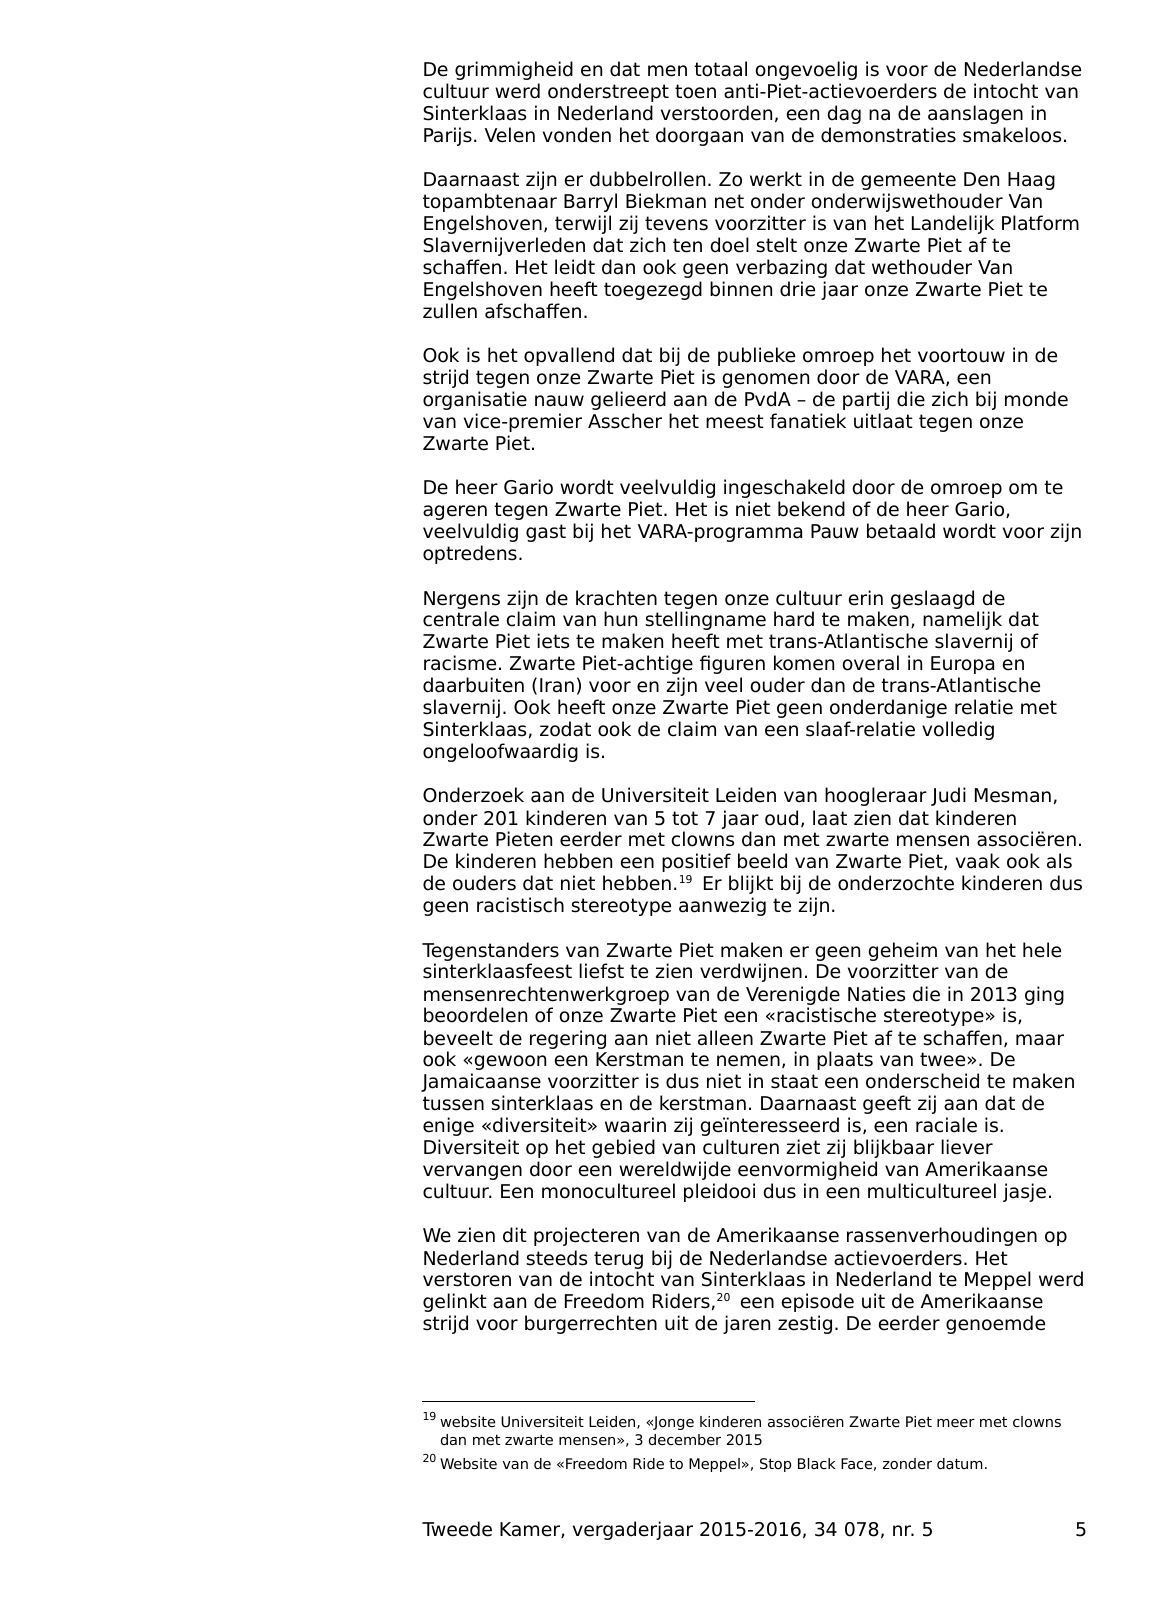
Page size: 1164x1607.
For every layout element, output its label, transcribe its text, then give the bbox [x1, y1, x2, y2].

text Ook is het opvallend dat bij de publieke omroep het voortouw in de strijd tegen onze Zwarte Piet is genomen door de VARA, een organisatie nauw gelieerd aan de PvdA – de partij die zich bij monde van vice-premier Asscher het meest fanatiek uitlaat tegen onze Zwarte Piet. [422, 345, 1087, 455]
text Website van de «Freedom Ride to Meppel», Stop Black Face, zonder datum. [422, 1452, 1087, 1474]
text Nergens zijn de krachten tegen onze cultuur erin geslaagd de centrale claim van hun stellingname hard te maken, namelijk dat Zwarte Piet iets te maken heeft met trans-Atlantische slavernij of racisme. Zwarte Piet-achtige figuren komen overal in Europa en daarbuiten (Iran) voor en zijn veel ouder dan de trans-Atlantische slavernij. Ook heeft onze Zwarte Piet geen onderdanige relatie met Sinterklaas, zodat ook de claim van een slaaf-relatie volledig ongeloofwaardig is. [422, 587, 1087, 763]
text Onderzoek aan de Universiteit Leiden van hoogleraar Judi Mesman, onder 201 kinderen van 5 tot 7 jaar oud, laat zien dat kinderen Zwarte Pieten eerder met clowns dan met zwarte mensen associëren. De kinderen hebben een positief beeld van Zwarte Piet, vaak ook als de ouders dat niet hebben. Er blijkt bij de onderzochte kinderen dus geen racistisch stereotype aanwezig te zijn. [422, 785, 1087, 917]
text website Universiteit Leiden, «Jonge kinderen associëren Zwarte Piet meer met clowns dan met zwarte mensen», 3 december 2015 [422, 1410, 1087, 1449]
text De heer Gario wordt veelvuldig ingeschakeld door de omroep om te ageren tegen Zwarte Piet. Het is niet bekend of de heer Gario, veelvuldig gast bij het VARA-programma Pauw betaald wordt voor zijn optredens. [422, 477, 1087, 565]
text Daarnaast zijn er dubbelrollen. Zo werkt in de gemeente Den Haag topambtenaar Barryl Biekman net onder onderwijswethouder Van Engelshoven, terwijl zij tevens voorzitter is van het Landelijk Platform Slavernijverleden dat zich ten doel stelt onze Zwarte Piet af te schaffen. Het leidt dan ook geen verbazing dat wethouder Van Engelshoven heeft toegezegd binnen drie jaar onze Zwarte Piet te zullen afschaffen. [422, 169, 1087, 323]
text Tegenstanders van Zwarte Piet maken er geen geheim van het hele sinterklaasfeest liefst te zien verdwijnen. De voorzitter van de mensenrechtenwerkgroep van de Verenigde Naties die in 2013 ging beoordelen of onze Zwarte Piet een «racistische stereotype» is, beveelt de regering aan niet alleen Zwarte Piet af te schaffen, maar ook «gewoon een Kerstman te nemen, in plaats van twee». De Jamaicaanse voorzitter is dus niet in staat een onderscheid te maken tussen sinterklaas en de kerstman. Daarnaast geeft zij aan dat de enige «diversiteit» waarin zij geïnteresseerd is, een raciale is. Diversiteit op het gebied van culturen ziet zij blijkbaar liever vervangen door een wereldwijde eenvormigheid van Amerikaanse cultuur. Een monocultureel pleidooi dus in een multicultureel jasje. [422, 939, 1087, 1203]
text We zien dit projecteren van de Amerikaanse rassenverhoudingen op Nederland steeds terug bij de Nederlandse actievoerders. Het verstoren van de intocht van Sinterklaas in Nederland te Meppel werd gelinkt aan de Freedom Riders, een episode uit de Amerikaanse strijd voor burgerrechten uit de jaren zestig. De eerder genoemde [422, 1225, 1087, 1335]
text De grimmigheid en dat men totaal ongevoelig is voor de Nederlandse cultuur werd onderstreept toen anti-Piet-actievoerders de intocht van Sinterklaas in Nederland verstoorden, een dag na de aanslagen in Parijs. Velen vonden het doorgaan van de demonstraties smakeloos. [422, 59, 1087, 147]
